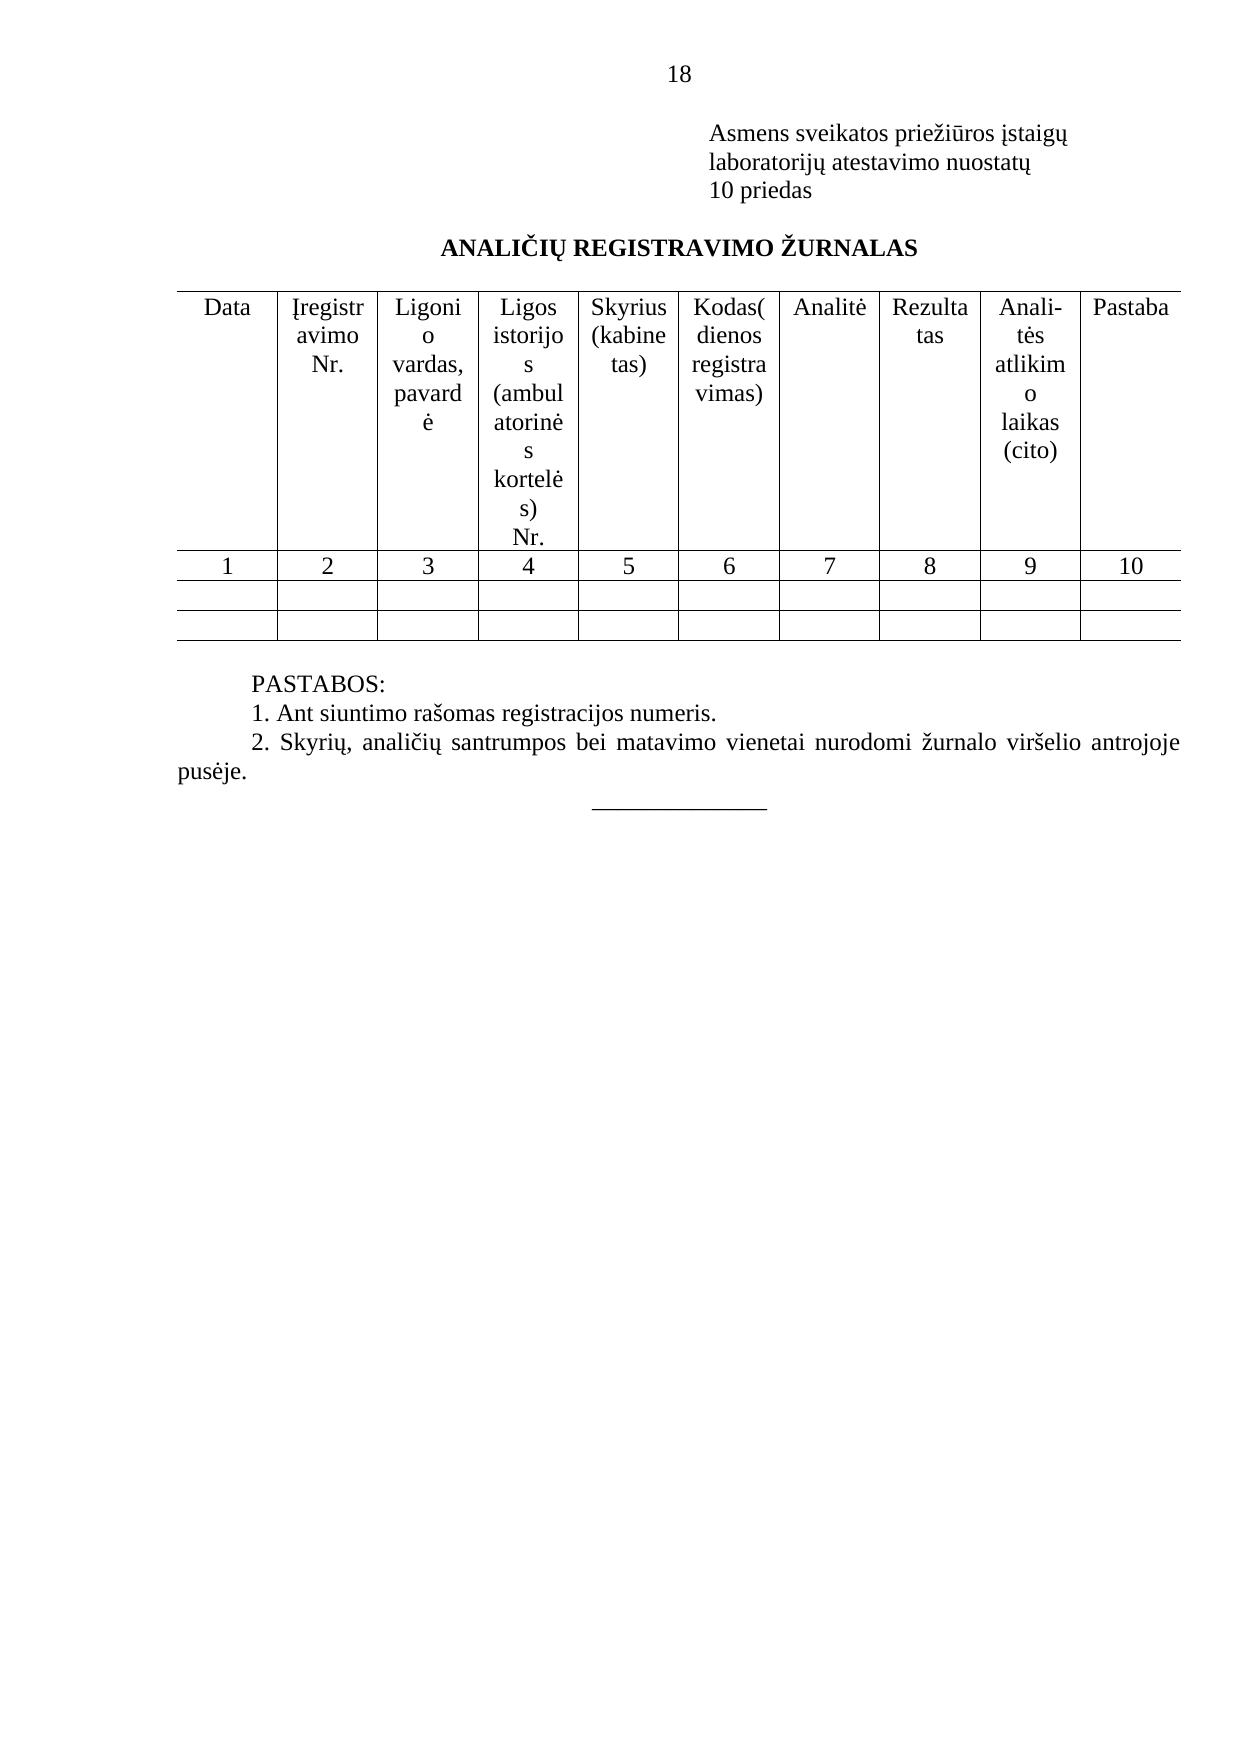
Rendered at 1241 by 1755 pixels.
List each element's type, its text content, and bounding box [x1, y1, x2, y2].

table_cell [1081, 581, 1181, 610]
table_cell 2 [278, 551, 377, 580]
table_cell 6 [679, 551, 779, 580]
text 10 priedas [177, 176, 1181, 204]
table_cell 9 [981, 551, 1080, 580]
text PASTABOS: [177, 669, 1181, 698]
table_cell [880, 611, 980, 640]
table_header Analitė [780, 292, 879, 550]
table_cell [479, 611, 578, 640]
table_cell [780, 581, 879, 610]
table_cell [378, 611, 478, 640]
table_cell [679, 581, 779, 610]
table_cell [780, 611, 879, 640]
table_cell [278, 611, 377, 640]
table_cell [981, 611, 1080, 640]
text Analičių registravimo žurnalas [177, 233, 1181, 262]
table_cell [1081, 611, 1181, 640]
table_cell 8 [880, 551, 980, 580]
table_cell 7 [780, 551, 879, 580]
text 2. Skyrių, analičių santrumpos bei matavimo vienetai nurodomi žurnalo viršelio antrojoje pusėje. [177, 727, 1181, 784]
table_header Ligonio vardas, pavardė [378, 292, 478, 550]
text Asmens sveikatos priežiūros įstaigų [177, 118, 1181, 147]
table_header Anali- tės atlikimo laikas (cito) [981, 292, 1080, 550]
text 1. Ant siuntimo rašomas registracijos numeris. [177, 698, 1181, 727]
table_cell 3 [378, 551, 478, 580]
table_cell [679, 611, 779, 640]
table_cell 4 [479, 551, 578, 580]
table_cell [278, 581, 377, 610]
table_header Ligos istorijos (ambulatorinės kortelės) Nr. [479, 292, 578, 550]
table_cell [378, 581, 478, 610]
table_cell 5 [579, 551, 678, 580]
table_header Įregistravimo Nr. [278, 292, 377, 550]
table_cell [479, 581, 578, 610]
table_header Data [177, 292, 277, 550]
table_cell [981, 581, 1080, 610]
table_cell [579, 581, 678, 610]
table_header Skyrius (kabinetas) [579, 292, 678, 550]
table_header Rezultatas [880, 292, 980, 550]
table_cell [177, 581, 277, 610]
table_cell 1 [177, 551, 277, 580]
table_cell [579, 611, 678, 640]
text ______________ [177, 784, 1181, 813]
text laboratorijų atestavimo nuostatų [177, 147, 1181, 176]
table_header Kodas(dienos registravimas) [679, 292, 779, 550]
table_cell [880, 581, 980, 610]
table_cell [177, 611, 277, 640]
table_cell 10 [1081, 551, 1181, 580]
table_header Pastaba [1081, 292, 1181, 550]
